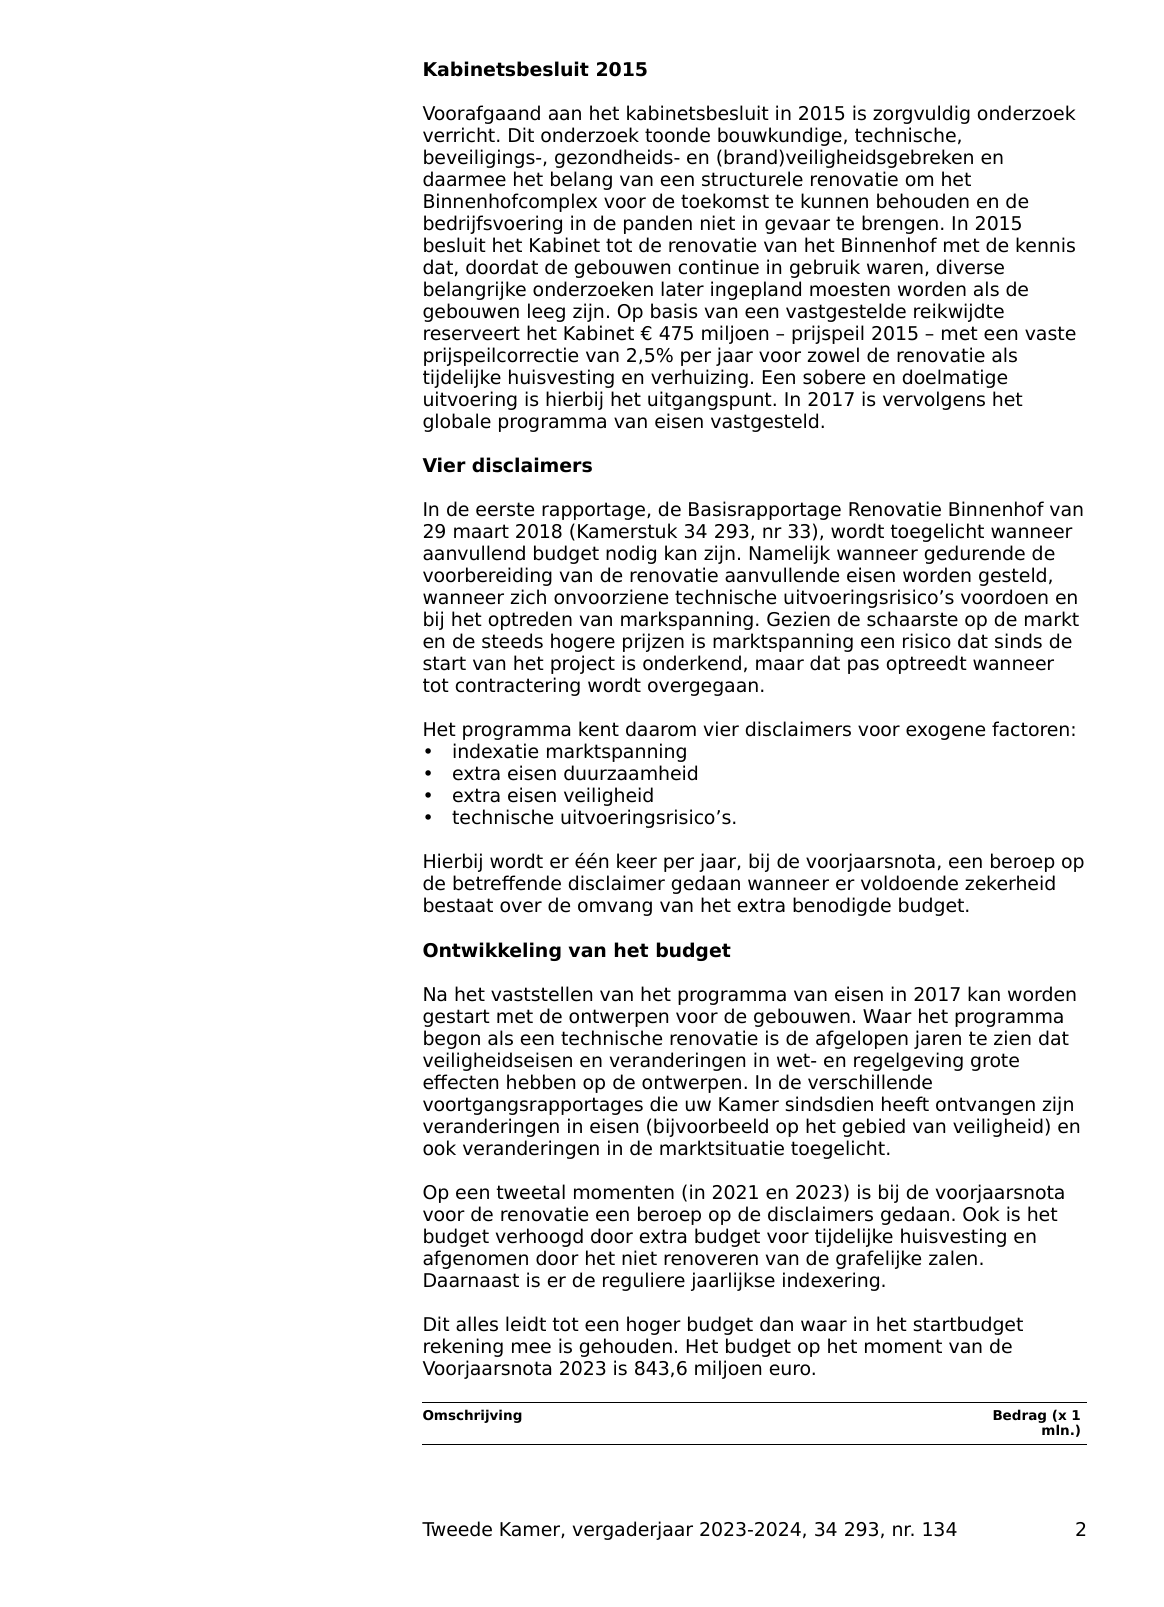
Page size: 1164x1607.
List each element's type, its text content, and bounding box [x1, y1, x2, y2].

text • technische uitvoeringsrisico’s. [422, 807, 1087, 829]
text • extra eisen duurzaamheid [422, 763, 1087, 785]
text Het programma kent daarom vier disclaimers voor exogene factoren: [422, 719, 1087, 741]
table_header Omschrijving [422, 1403, 954, 1443]
text Voorafgaand aan het kabinetsbesluit in 2015 is zorgvuldig onderzoek verricht. Dit onderzoek toonde bouwkundige, technische, beveiligings-, gezondheids- en (brand)veiligheidsgebreken en daarmee het belang van een structurele renovatie om het Binnenhofcomplex voor de toekomst te kunnen behouden en de bedrijfsvoering in de panden niet in gevaar te brengen. In 2015 besluit het Kabinet tot de renovatie van het Binnenhof met de kennis dat, doordat de gebouwen continue in gebruik waren, diverse belangrijke onderzoeken later ingepland moesten worden als de gebouwen leeg zijn. Op basis van een vastgestelde reikwijdte reserveert het Kabinet € 475 miljoen – prijspeil 2015 – met een vaste prijspeilcorrectie van 2,5% per jaar voor zowel de renovatie als tijdelijke huisvesting en verhuizing. Een sobere en doelmatige uitvoering is hierbij het uitgangspunt. In 2017 is vervolgens het globale programma van eisen vastgesteld. [422, 103, 1087, 433]
table_cell [954, 1445, 1087, 1465]
subtitle Ontwikkeling van het budget [422, 939, 1087, 961]
table_cell [422, 1445, 954, 1465]
text Hierbij wordt er één keer per jaar, bij de voorjaarsnota, een beroep op de betreffende disclaimer gedaan wanneer er voldoende zekerheid bestaat over de omvang van het extra benodigde budget. [422, 851, 1087, 917]
text Dit alles leidt tot een hoger budget dan waar in het startbudget rekening mee is gehouden. Het budget op het moment van de Voorjaarsnota 2023 is 843,6 miljoen euro. [422, 1314, 1087, 1380]
text In de eerste rapportage, de Basisrapportage Renovatie Binnenhof van 29 maart 2018 (Kamerstuk 34 293, nr 33), wordt toegelicht wanneer aanvullend budget nodig kan zijn. Namelijk wanneer gedurende de voorbereiding van de renovatie aanvullende eisen worden gesteld, wanneer zich onvoorziene technische uitvoeringsrisico’s voordoen en bij het optreden van markspanning. Gezien de schaarste op de markt en de steeds hogere prijzen is marktspanning een risico dat sinds de start van het project is onderkend, maar dat pas optreedt wanneer tot contractering wordt overgegaan. [422, 499, 1087, 697]
table_header Bedrag (x 1 mln.) [954, 1403, 1087, 1443]
subtitle Kabinetsbesluit 2015 [422, 59, 1087, 81]
text • extra eisen veiligheid [422, 785, 1087, 807]
subtitle Vier disclaimers [422, 455, 1087, 477]
text • indexatie marktspanning [422, 741, 1087, 763]
text Na het vaststellen van het programma van eisen in 2017 kan worden gestart met de ontwerpen voor de gebouwen. Waar het programma begon als een technische renovatie is de afgelopen jaren te zien dat veiligheidseisen en veranderingen in wet- en regelgeving grote effecten hebben op de ontwerpen. In de verschillende voortgangsrapportages die uw Kamer sindsdien heeft ontvangen zijn veranderingen in eisen (bijvoorbeeld op het gebied van veiligheid) en ook veranderingen in de marktsituatie toegelicht. [422, 984, 1087, 1159]
text Op een tweetal momenten (in 2021 en 2023) is bij de voorjaarsnota voor de renovatie een beroep op de disclaimers gedaan. Ook is het budget verhoogd door extra budget voor tijdelijke huisvesting en afgenomen door het niet renoveren van de grafelijke zalen. Daarnaast is er de reguliere jaarlijkse indexering. [422, 1182, 1087, 1292]
